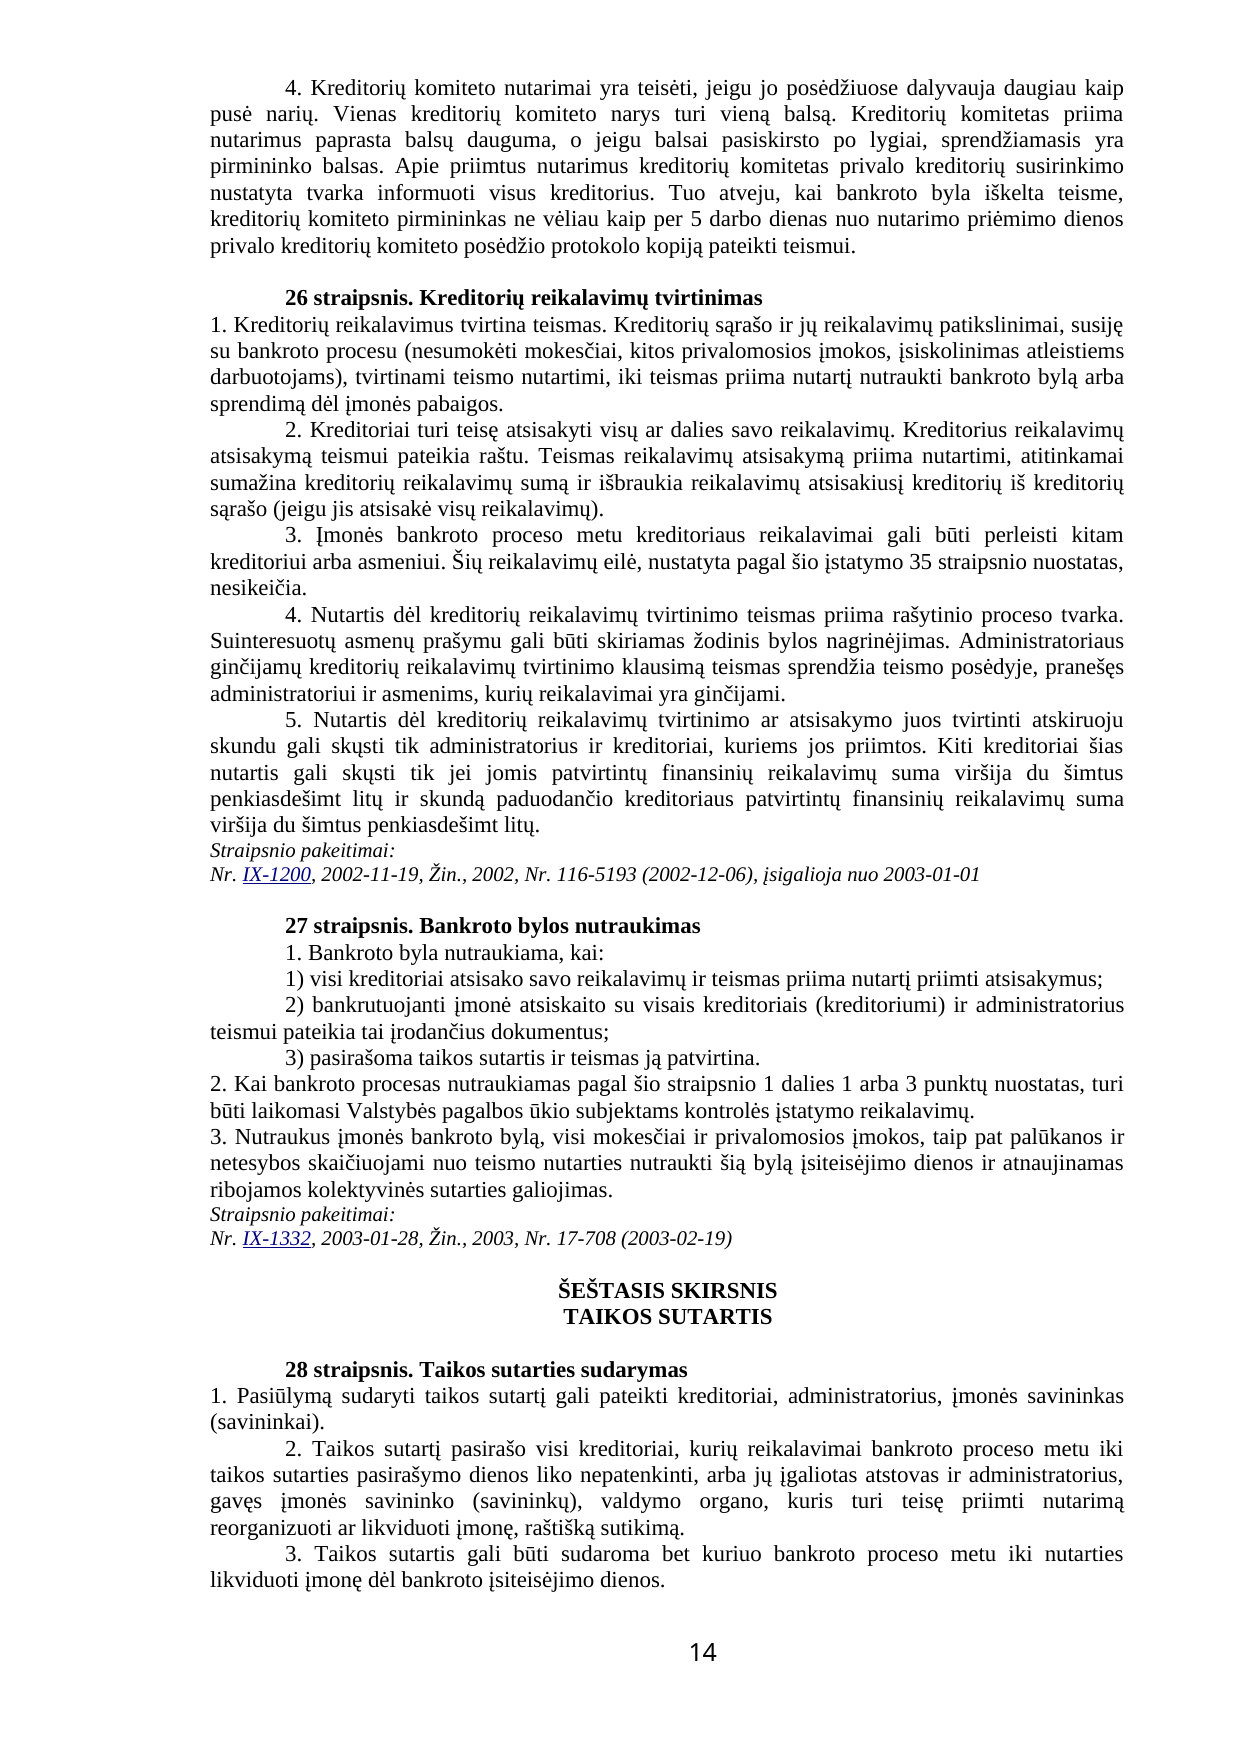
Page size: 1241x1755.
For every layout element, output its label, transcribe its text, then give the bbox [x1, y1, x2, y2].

text 3. Įmonės bankroto proceso metu kreditoriaus reikalavimai gali būti perleisti kitam kreditoriui arba asmeniui. Šių reikalavimų eilė, nustatyta pagal šio įstatymo 35 straipsnio nuostatas, nesikeičia. [210, 522, 1126, 601]
text Nr. IX-1332, 2003-01-28, Žin., 2003, Nr. 17-708 (2003-02-19) [210, 1226, 1126, 1250]
text 3. Taikos sutartis gali būti sudaroma bet kuriuo bankroto proceso metu iki nutarties likviduoti įmonę dėl bankroto įsiteisėjimo dienos. [210, 1540, 1126, 1593]
subtitle 28 straipsnis. Taikos sutarties sudarymas [210, 1356, 1126, 1382]
subtitle ŠEŠTASIS SKIRSNIS [210, 1277, 1126, 1303]
subtitle 26 straipsnis. Kreditorių reikalavimų tvirtinimas [210, 284, 1126, 311]
text 1. Kreditorių reikalavimus tvirtina teismas. Kreditorių sąrašo ir jų reikalavimų patikslinimai, susiję su bankroto procesu (nesumokėti mokesčiai, kitos privalomosios įmokos, įsiskolinimas atleistiems darbuotojams), tvirtinami teismo nutartimi, iki teismas priima nutartį nutraukti bankroto bylą arba sprendimą dėl įmonės pabaigos. [210, 311, 1126, 416]
subtitle TAIKOS SUTARTIS [210, 1303, 1126, 1329]
text 4. Kreditorių komiteto nutarimai yra teisėti, jeigu jo posėdžiuose dalyvauja daugiau kaip pusė narių. Vienas kreditorių komiteto narys turi vieną balsą. Kreditorių komitetas priima nutarimus paprasta balsų dauguma, o jeigu balsai pasiskirsto po lygiai, sprendžiamasis yra pirmininko balsas. Apie priimtus nutarimus kreditorių komitetas privalo kreditorių susirinkimo nustatyta tvarka informuoti visus kreditorius. Tuo atveju, kai bankroto byla iškelta teisme, kreditorių komiteto pirmininkas ne vėliau kaip per 5 darbo dienas nuo nutarimo priėmimo dienos privalo kreditorių komiteto posėdžio protokolo kopiją pateikti teismui. [210, 73, 1126, 258]
text Straipsnio pakeitimai: [210, 1202, 1126, 1226]
text 1. Bankroto byla nutraukiama, kai: [210, 939, 1126, 965]
text 1) visi kreditoriai atsisako savo reikalavimų ir teismas priima nutartį priimti atsisakymus; [210, 965, 1126, 991]
text 2. Kreditoriai turi teisę atsisakyti visų ar dalies savo reikalavimų. Kreditorius reikalavimų atsisakymą teismui pateikia raštu. Teismas reikalavimų atsisakymą priima nutartimi, atitinkamai sumažina kreditorių reikalavimų sumą ir išbraukia reikalavimų atsisakiusį kreditorių iš kreditorių sąrašo (jeigu jis atsisakė visų reikalavimų). [210, 416, 1126, 522]
text Nr. IX-1200, 2002-11-19, Žin., 2002, Nr. 116-5193 (2002-12-06), įsigalioja nuo 2003-01-01 [210, 862, 1126, 886]
text 2. Kai bankroto procesas nutraukiamas pagal šio straipsnio 1 dalies 1 arba 3 punktų nuostatas, turi būti laikomasi Valstybės pagalbos ūkio subjektams kontrolės įstatymo reikalavimų. [210, 1070, 1126, 1123]
text 1. Pasiūlymą sudaryti taikos sutartį gali pateikti kreditoriai, administratorius, įmonės savininkas (savininkai). [210, 1382, 1126, 1435]
text 2) bankrutuojanti įmonė atsiskaito su visais kreditoriais (kreditoriumi) ir administratorius teismui pateikia tai įrodančius dokumentus; [210, 991, 1126, 1044]
subtitle 27 straipsnis. Bankroto bylos nutraukimas [210, 912, 1126, 939]
text Straipsnio pakeitimai: [210, 838, 1126, 862]
text 4. Nutartis dėl kreditorių reikalavimų tvirtinimo teismas priima rašytinio proceso tvarka. Suinteresuotų asmenų prašymu gali būti skiriamas žodinis bylos nagrinėjimas. Administratoriaus ginčijamų kreditorių reikalavimų tvirtinimo klausimą teismas sprendžia teismo posėdyje, pranešęs administratoriui ir asmenims, kurių reikalavimai yra ginčijami. [210, 601, 1126, 706]
text 3) pasirašoma taikos sutartis ir teismas ją patvirtina. [210, 1044, 1126, 1070]
text 2. Taikos sutartį pasirašo visi kreditoriai, kurių reikalavimai bankroto proceso metu iki taikos sutarties pasirašymo dienos liko nepatenkinti, arba jų įgaliotas atstovas ir administratorius, gavęs įmonės savininko (savininkų), valdymo organo, kuris turi teisę priimti nutarimą reorganizuoti ar likviduoti įmonę, raštišką sutikimą. [210, 1435, 1126, 1540]
text 5. Nutartis dėl kreditorių reikalavimų tvirtinimo ar atsisakymo juos tvirtinti atskiruoju skundu gali skųsti tik administratorius ir kreditoriai, kuriems jos priimtos. Kiti kreditoriai šias nutartis gali skųsti tik jei jomis patvirtintų finansinių reikalavimų suma viršija du šimtus penkiasdešimt litų ir skundą paduodančio kreditoriaus patvirtintų finansinių reikalavimų suma viršija du šimtus penkiasdešimt litų. [210, 706, 1126, 838]
text 3. Nutraukus įmonės bankroto bylą, visi mokesčiai ir privalomosios įmokos, taip pat palūkanos ir netesybos skaičiuojami nuo teismo nutarties nutraukti šią bylą įsiteisėjimo dienos ir atnaujinamas ribojamos kolektyvinės sutarties galiojimas. [210, 1123, 1126, 1202]
